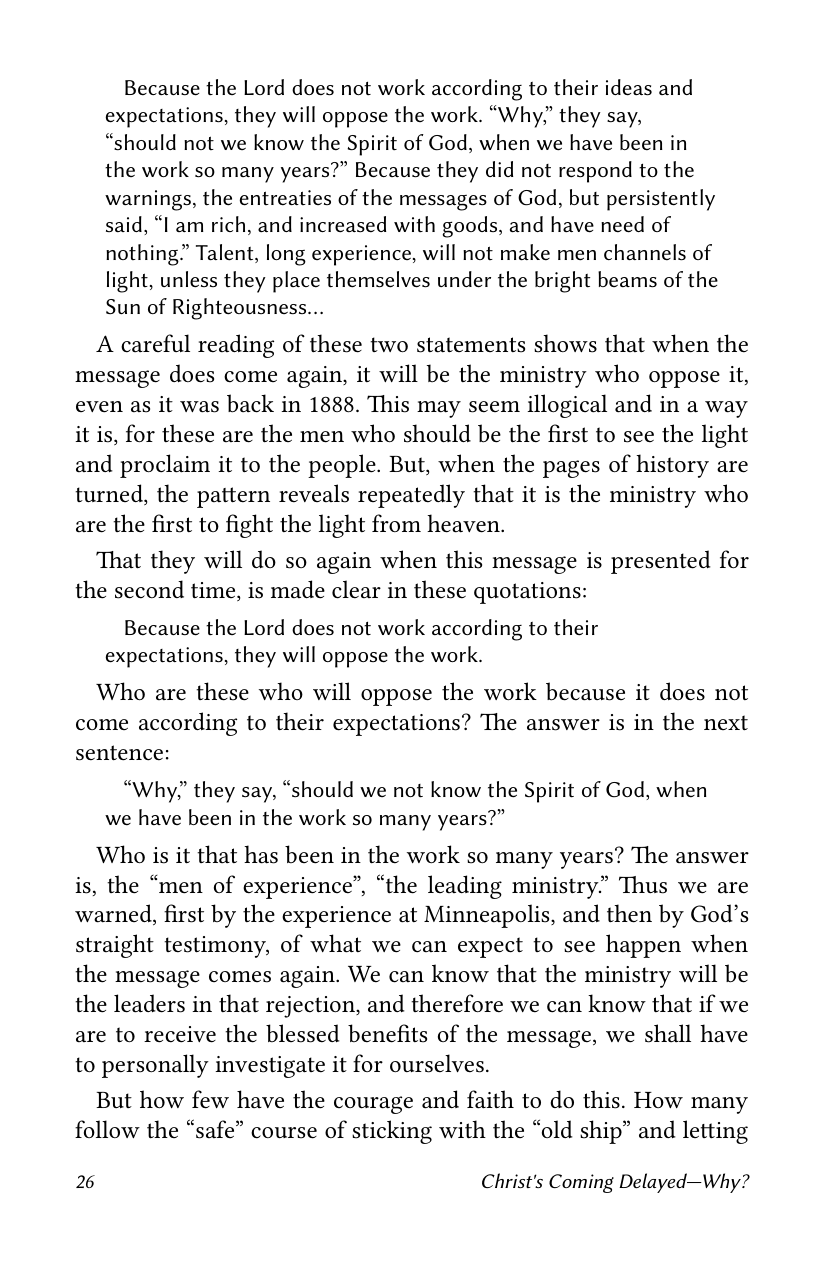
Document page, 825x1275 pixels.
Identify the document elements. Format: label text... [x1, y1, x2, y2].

text Because the Lord does not work according to their expectations, they will oppose the work. [105, 614, 720, 668]
text That they will do so again when this message is presented for the second time, is made clear in these quotations: [75, 546, 750, 604]
text Who are these who will oppose the work because it does not come according to their expectations? The answer is in the next sentence: [75, 678, 750, 767]
text Who is it that has been in the work so many years? The answer is, the “men of experience”, “the leading ministry.” Thus we are warned, first by the experience at Minneapolis, and then by God’s straight testimony, of what we can expect to see happen when the message comes again. We can know that the ministry will be the leaders in that rejection, and therefore we can know that if we are to receive the blessed benefits of the message, we shall have to personally investigate it for ourselves. [75, 841, 750, 1078]
text Because the Lord does not work according to their ideas and expectations, they will oppose the work. “Why,” they say, “should not we know the Spirit of God, when we have been in the work so many years?” Because they did not respond to the warnings, the entreaties of the messages of God, but persistently said, “I am rich, and increased with goods, and have need of nothing.” Talent, long experience, will not make men channels of light, unless they place themselves under the bright beams of the Sun of Righteousness... [105, 75, 720, 320]
text But how few have the courage and faith to do this. How many follow the “safe” course of sticking with the “old ship” and letting [75, 1086, 750, 1144]
text A careful reading of these two statements shows that when the message does come again, it will be the ministry who oppose it, even as it was back in 1888. This may seem illogical and in a way it is, for these are the men who should be the first to see the light and proclaim it to the people. But, when the pages of history are turned, the pattern reveals repeatedly that it is the ministry who are the first to fight the light from heaven. [75, 331, 750, 538]
text “Why,” they say, “should we not know the Spirit of God, when we have been in the work so many years?” [105, 777, 720, 831]
